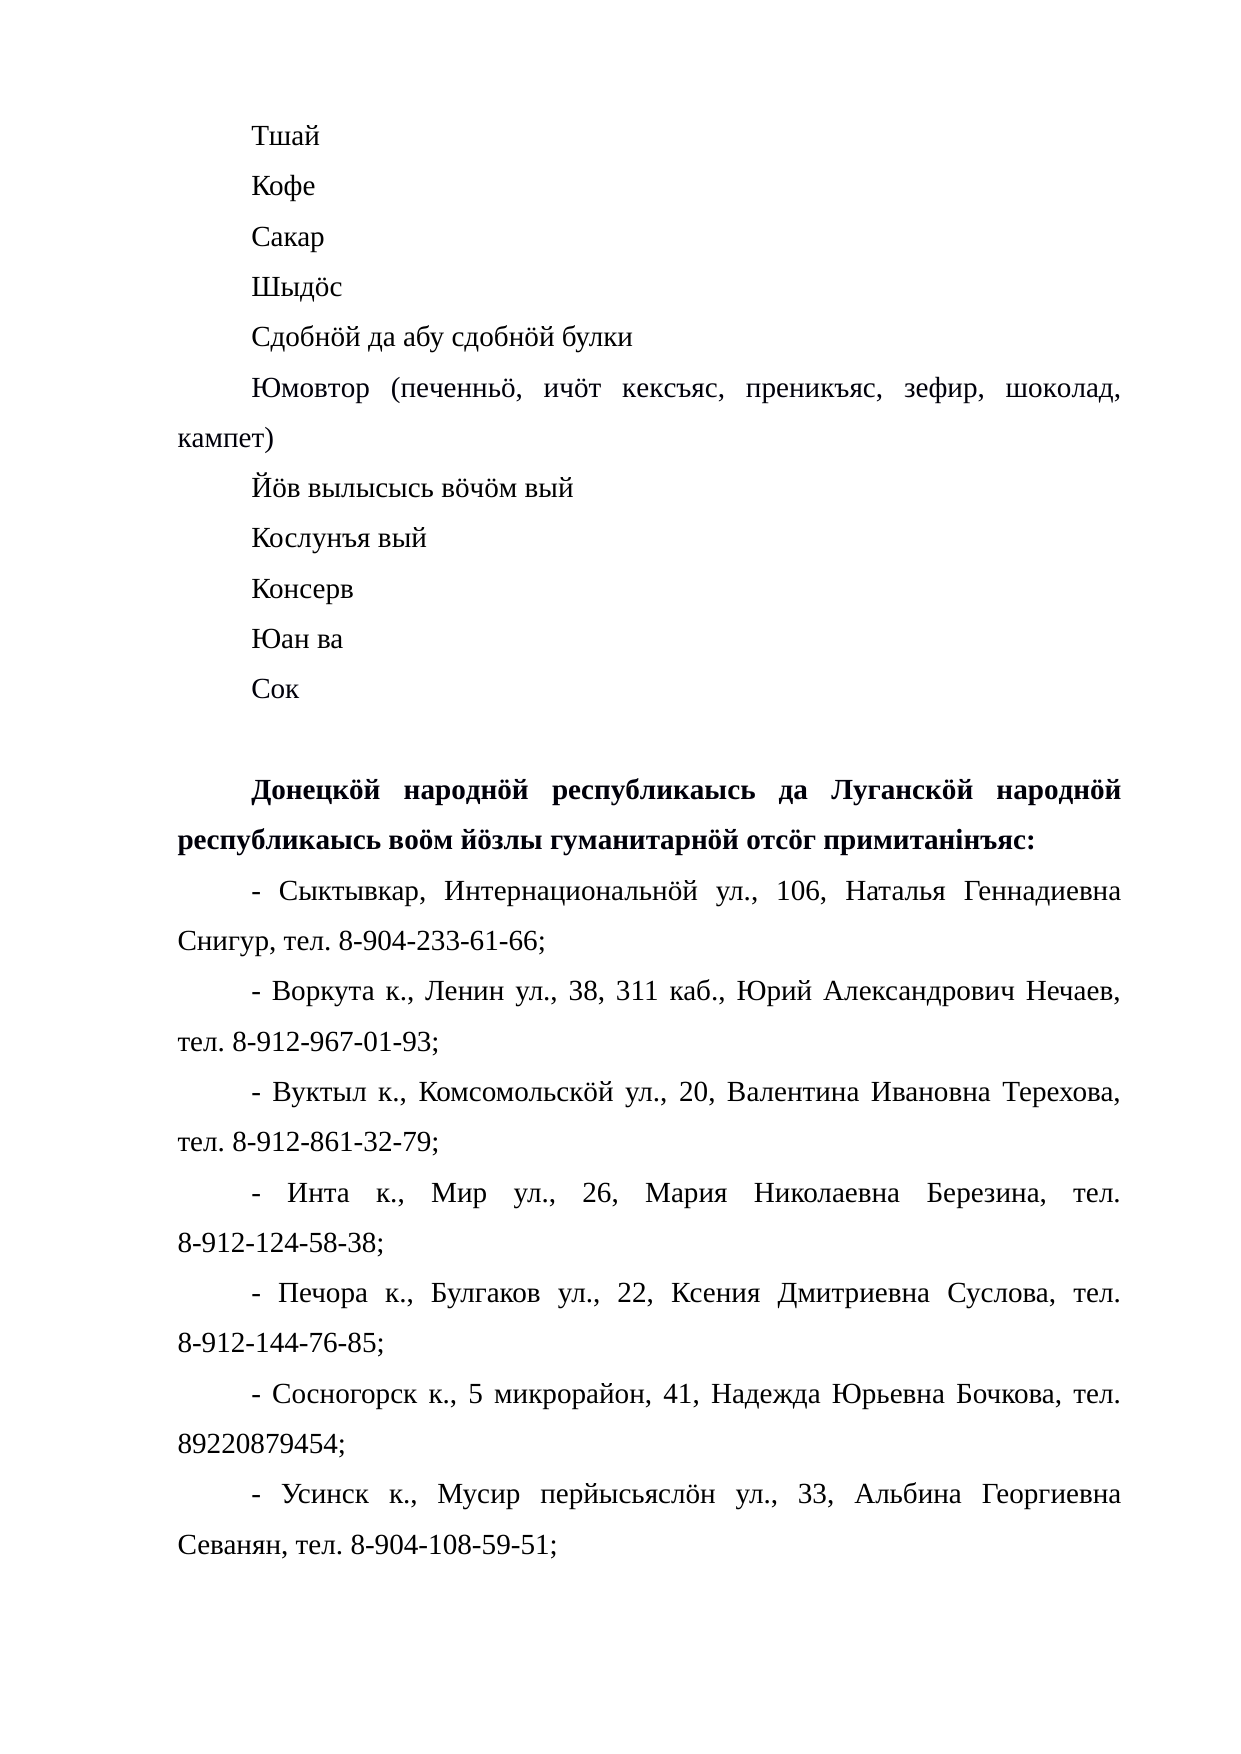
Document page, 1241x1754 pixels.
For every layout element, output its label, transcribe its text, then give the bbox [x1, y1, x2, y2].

text - Усинск к., Мусир перйысьяслӧн ул., 33, Альбина Георгиевна Севанян, тел. 8-904-108-59-51; [177, 1477, 1122, 1560]
subtitle Донецкӧй народнӧй республикаысь да Луганскӧй народнӧй республикаысь воӧм йӧзлы гуманитарнӧй отсӧг примитанінъяс: [177, 772, 1122, 856]
text Шыдӧс [177, 269, 1122, 303]
subtitle Сакар [177, 219, 1122, 252]
text Кофе [177, 168, 1122, 202]
subtitle Сок [177, 672, 1122, 705]
subtitle - Сыктывкар, Интернациональнӧй ул., 106, Наталья Геннадиевна Снигур, тел. 8-904-233-61-66; [177, 873, 1122, 957]
subtitle Юмовтор (печенньӧ, ичӧт кексъяс, преникъяс, зефир, шоколад, кампет) [177, 370, 1122, 453]
text Кослунъя вый [177, 521, 1122, 554]
text - Инта к., Мир ул., 26, Мария Николаевна Березина, тел. 8‑912‑124‑58-38; [177, 1175, 1122, 1258]
subtitle Консерв [177, 571, 1122, 604]
text Сдобнӧй да абу сдобнӧй булки [177, 319, 1122, 353]
text Йӧв вылысысь вӧчӧм вый [177, 470, 1122, 504]
text - Воркута к., Ленин ул., 38, 311 каб., Юрий Александрович Нечаев, тел. 8-912-967-01-93; [177, 973, 1122, 1057]
text - Печора к., Булгаков ул., 22, Ксения Дмитриевна Суслова, тел. 8‑912‑144-76-85; [177, 1275, 1122, 1359]
text - Сосногорск к., 5 микрорайон, 41, Надежда Юрьевна Бочкова, тел. 89220879454; [177, 1376, 1122, 1460]
text - Вуктыл к., Комсомольскӧй ул., 20, Валентина Ивановна Терехова, тел. 8-912-861-32-79; [177, 1074, 1122, 1158]
text Тшай [177, 118, 1122, 152]
text Юан ва [177, 621, 1122, 655]
